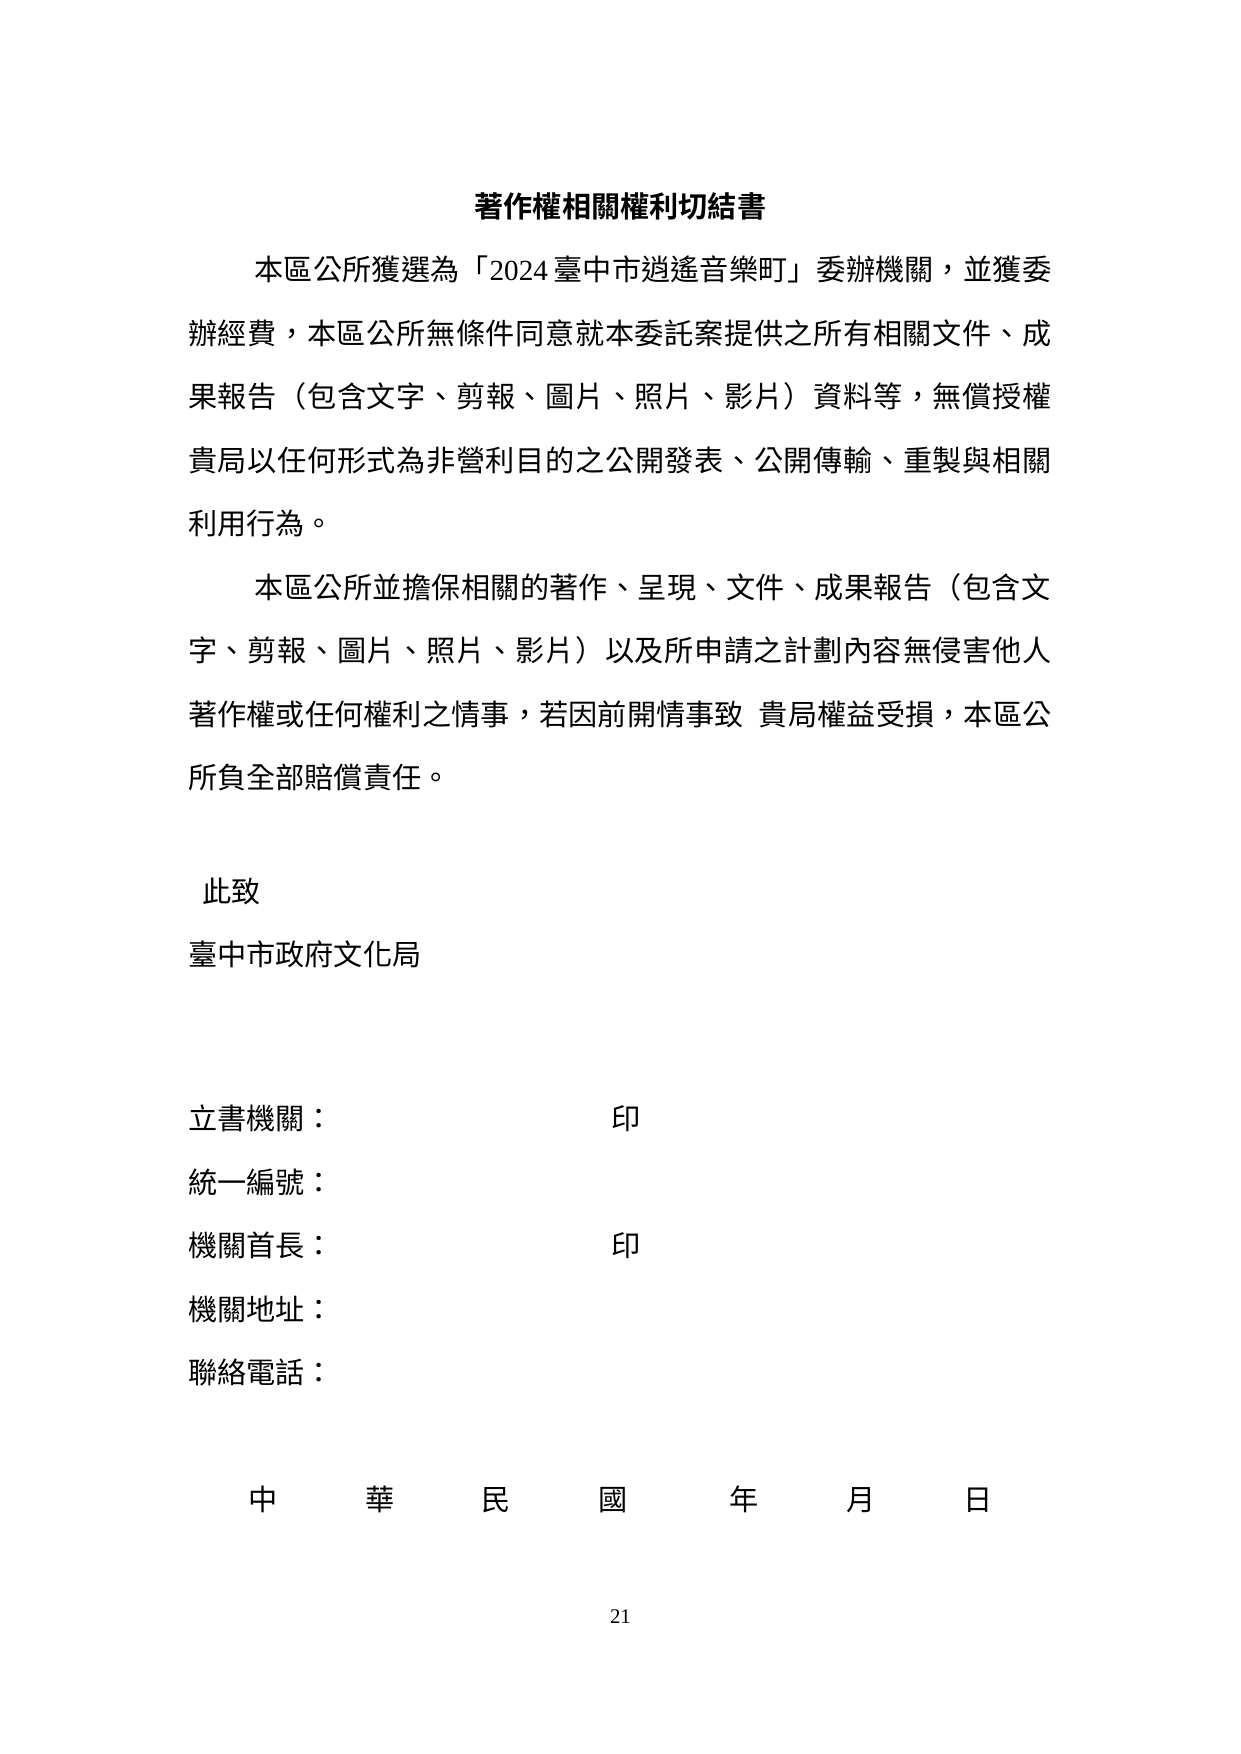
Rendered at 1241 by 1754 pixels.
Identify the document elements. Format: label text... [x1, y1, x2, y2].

text 機關首長： 印 [188, 1223, 1052, 1265]
text 此致 [188, 868, 1052, 911]
text 立書機關： 印 [188, 1096, 1052, 1138]
text 中 華 民 國 年 月 日 [188, 1467, 1052, 1521]
text 本區公所並擔保相關的著作、呈現、文件、成果報告（包含文字、剪報、圖片、照片、影片）以及所申請之計劃內容無侵害他人著作權或任何權利之情事，若因前開情事致 貴局權益受損，本區公所負全部賠償責任。 [188, 564, 1052, 797]
text 統一編號： [188, 1159, 1052, 1201]
text 機關地址： [188, 1286, 1052, 1328]
text 著作權相關權利切結書 [188, 183, 1052, 226]
text 本區公所獲選為「2024臺中市逍遙音樂町」委辦機關，並獲委辦經費，本區公所無條件同意就本委託案提供之所有相關文件、成果報告（包含文字、剪報、圖片、照片、影片）資料等，無償授權 貴局以任何形式為非營利目的之公開發表、公開傳輸、重製與相關利用行為。 [188, 247, 1052, 543]
text 聯絡電話： [188, 1349, 1052, 1392]
text 臺中市政府文化局 [188, 932, 1052, 974]
